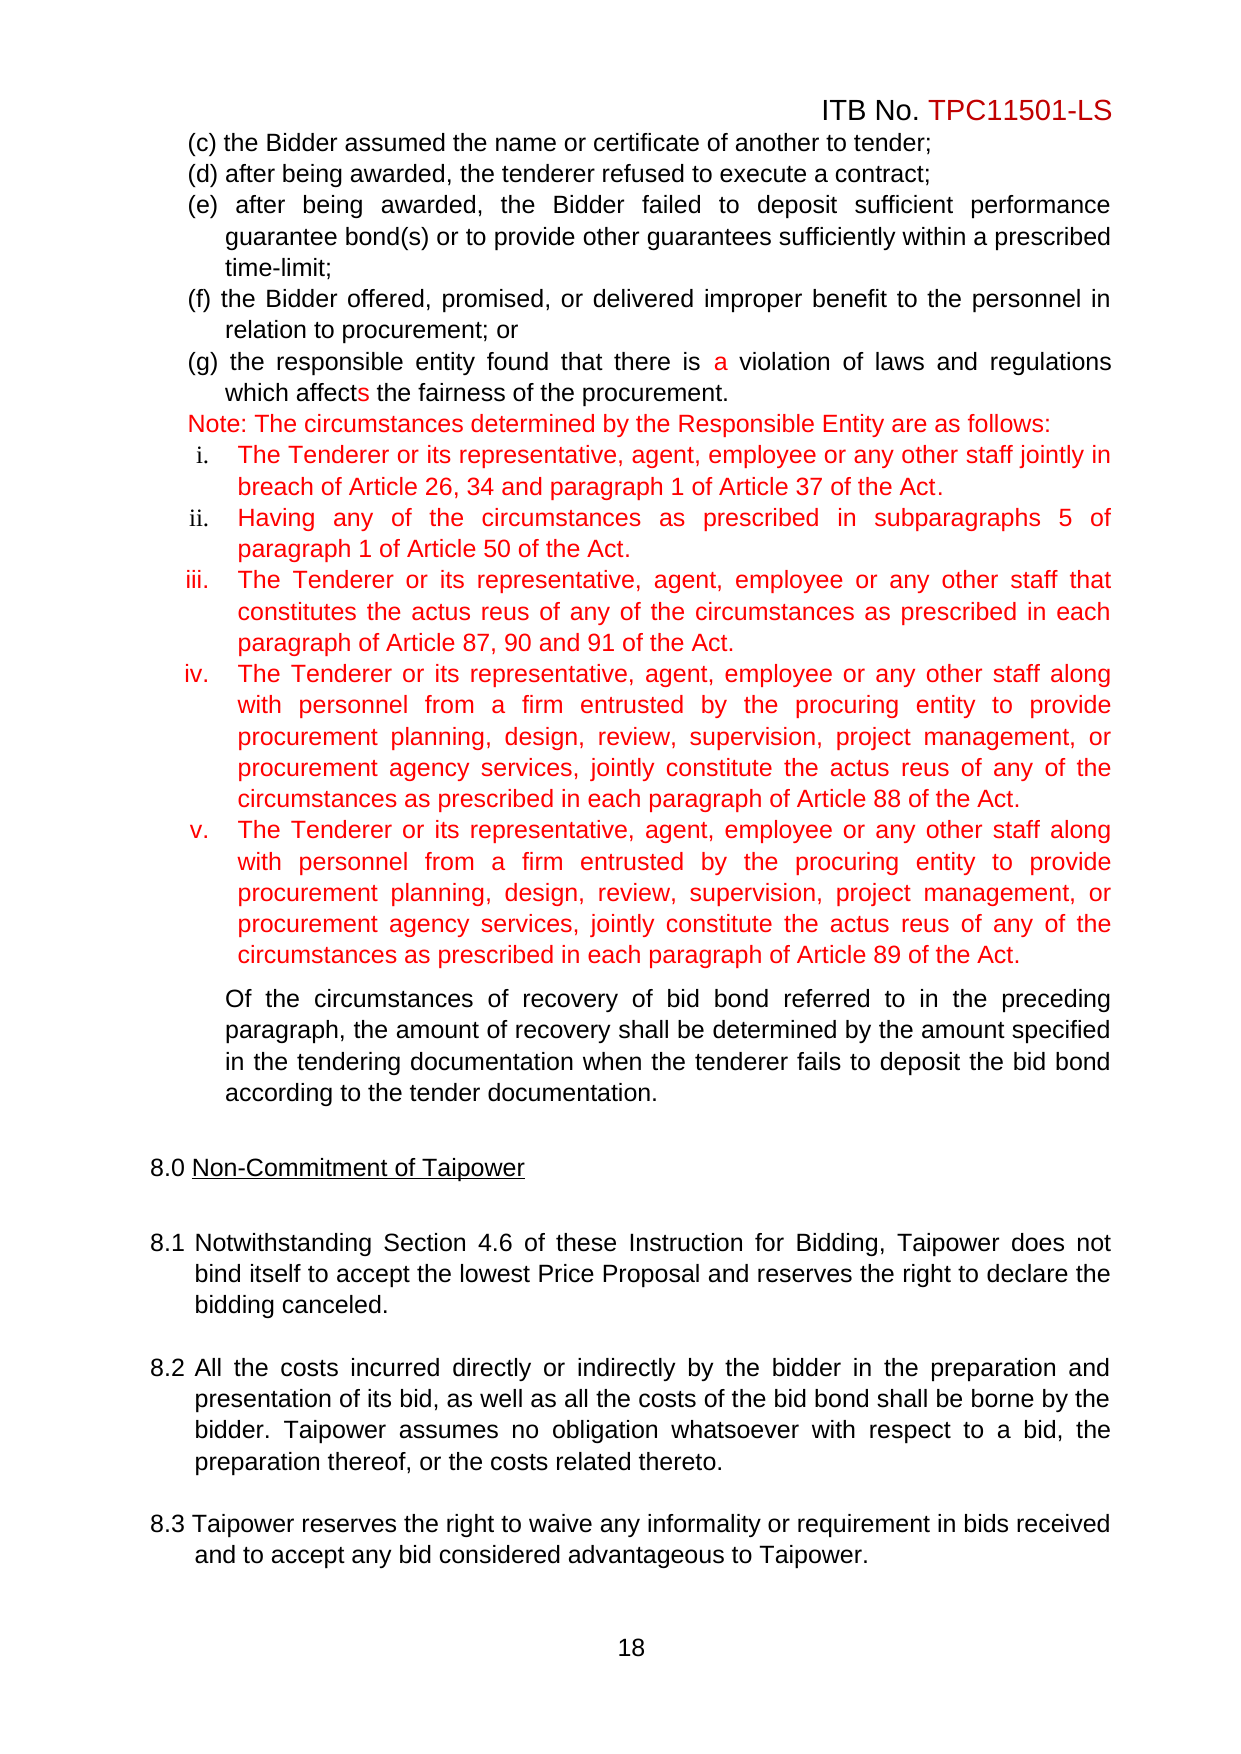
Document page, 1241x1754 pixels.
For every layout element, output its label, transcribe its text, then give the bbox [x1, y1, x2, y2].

list (g) the responsible entity found that there is a violation of laws and regulations which affects the fairness of the procurement. [187, 345, 1113, 407]
list (f) the Bidder offered, promised, or delivered improper benefit to the personnel in relation to procurement; or [187, 282, 1113, 345]
text 8.3 Taipower reserves the right to waive any informality or requirement in bids received and to accept any bid considered advantageous to Taipower. [150, 1507, 1113, 1570]
list Having any of the circumstances as prescribed in subparagraphs 5 of paragraph 1 of Article 50 of the Act. [209, 501, 1113, 564]
list (d) after being awarded, the tenderer refused to execute a contract; [187, 157, 1113, 189]
text 8.2 All the costs incurred directly or indirectly by the bidder in the preparation and presentation of its bid, as well as all the costs of the bid bond shall be borne by the bidder. Taipower assumes no obligation whatsoever with respect to a bid, the preparation thereof, or the costs related thereto. [150, 1351, 1113, 1476]
list 8.0 Non-Commitment of Taipower [91, 1120, 1113, 1182]
list Note: The circumstances determined by the Responsible Entity are as follows: [187, 407, 1113, 439]
list The Tenderer or its representative, agent, employee or any other staff along with personnel from a firm entrusted by the procuring entity to provide procurement planning, design, review, supervision, project management, or procurement agency services, jointly constitute the actus reus of any of the circumstances as prescribed in each paragraph of Article 89 of the Act. [209, 814, 1113, 970]
list The Tenderer or its representative, agent, employee or any other staff along with personnel from a firm entrusted by the procuring entity to provide procurement planning, design, review, supervision, project management, or procurement agency services, jointly constitute the actus reus of any of the circumstances as prescribed in each paragraph of Article 88 of the Act. [209, 657, 1113, 814]
text 8.1 Notwithstanding Section 4.6 of these Instruction for Bidding, Taipower does not bind itself to accept the lowest Price Proposal and reserves the right to declare the bidding canceled. [150, 1226, 1113, 1320]
list (c) the Bidder assumed the name or certificate of another to tender; [187, 126, 1113, 157]
list Of the circumstances of recovery of bid bond referred to in the preceding paragraph, the amount of recovery shall be determined by the amount specified in the tendering documentation when the tenderer fails to deposit the bid bond according to the tender documentation. [225, 982, 1113, 1107]
list The Tenderer or its representative, agent, employee or any other staff jointly in breach of Article 26, 34 and paragraph 1 of Article 37 of the Act. [209, 439, 1113, 501]
list The Tenderer or its representative, agent, employee or any other staff that constitutes the actus reus of any of the circumstances as prescribed in each paragraph of Article 87, 90 and 91 of the Act. [209, 564, 1113, 657]
list (e) after being awarded, the Bidder failed to deposit sufficient performance guarantee bond(s) or to provide other guarantees sufficiently within a prescribed time-limit; [187, 189, 1113, 282]
